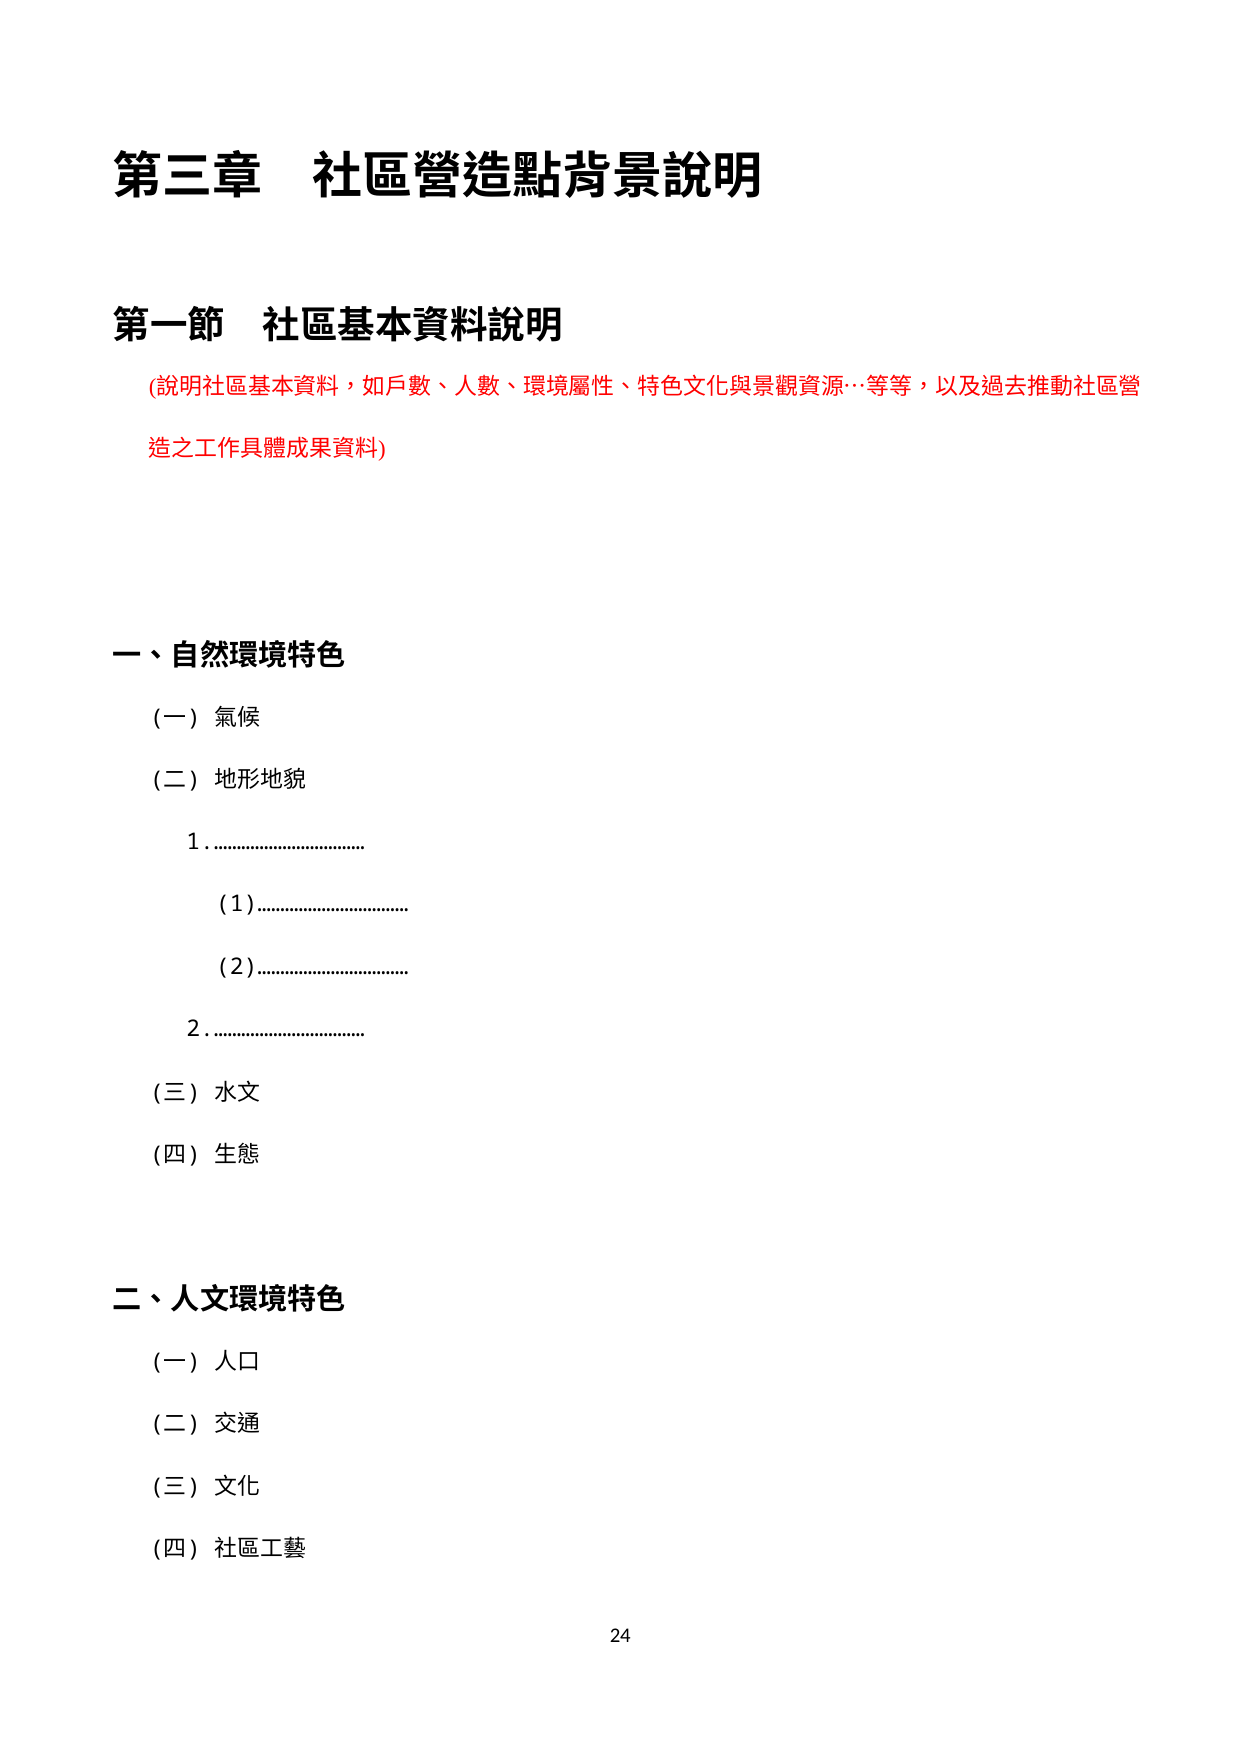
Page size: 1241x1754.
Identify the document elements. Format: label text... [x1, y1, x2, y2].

text (說明社區基本資料，如戶數、人數、環境屬性、特色文化與景觀資源…等等，以及過去推動社區營造之工作具體成果資料) [149, 342, 1159, 467]
text 二、人文環境特色 [112, 1255, 1128, 1317]
text (四) 生態 [150, 1111, 1128, 1174]
text 第三章 社區營造點背景說明 [112, 99, 1128, 224]
text (二) 交通 [150, 1380, 1128, 1442]
text (一) 人口 [150, 1317, 1128, 1380]
text (二) 地形地貌 [150, 736, 1128, 799]
text (2)…………………………… [216, 924, 1128, 986]
text 第一節 社區基本資料說明 [112, 280, 1128, 342]
text 一、自然環境特色 [112, 611, 1128, 674]
text 1.…………………………… [186, 799, 1128, 861]
text (三) 水文 [150, 1049, 1128, 1111]
text (一) 氣候 [150, 674, 1128, 736]
text (三) 文化 [150, 1442, 1128, 1505]
text (四) 社區工藝 [150, 1505, 1128, 1567]
text 2.…………………………… [186, 986, 1128, 1049]
text (1)…………………………… [216, 861, 1128, 924]
